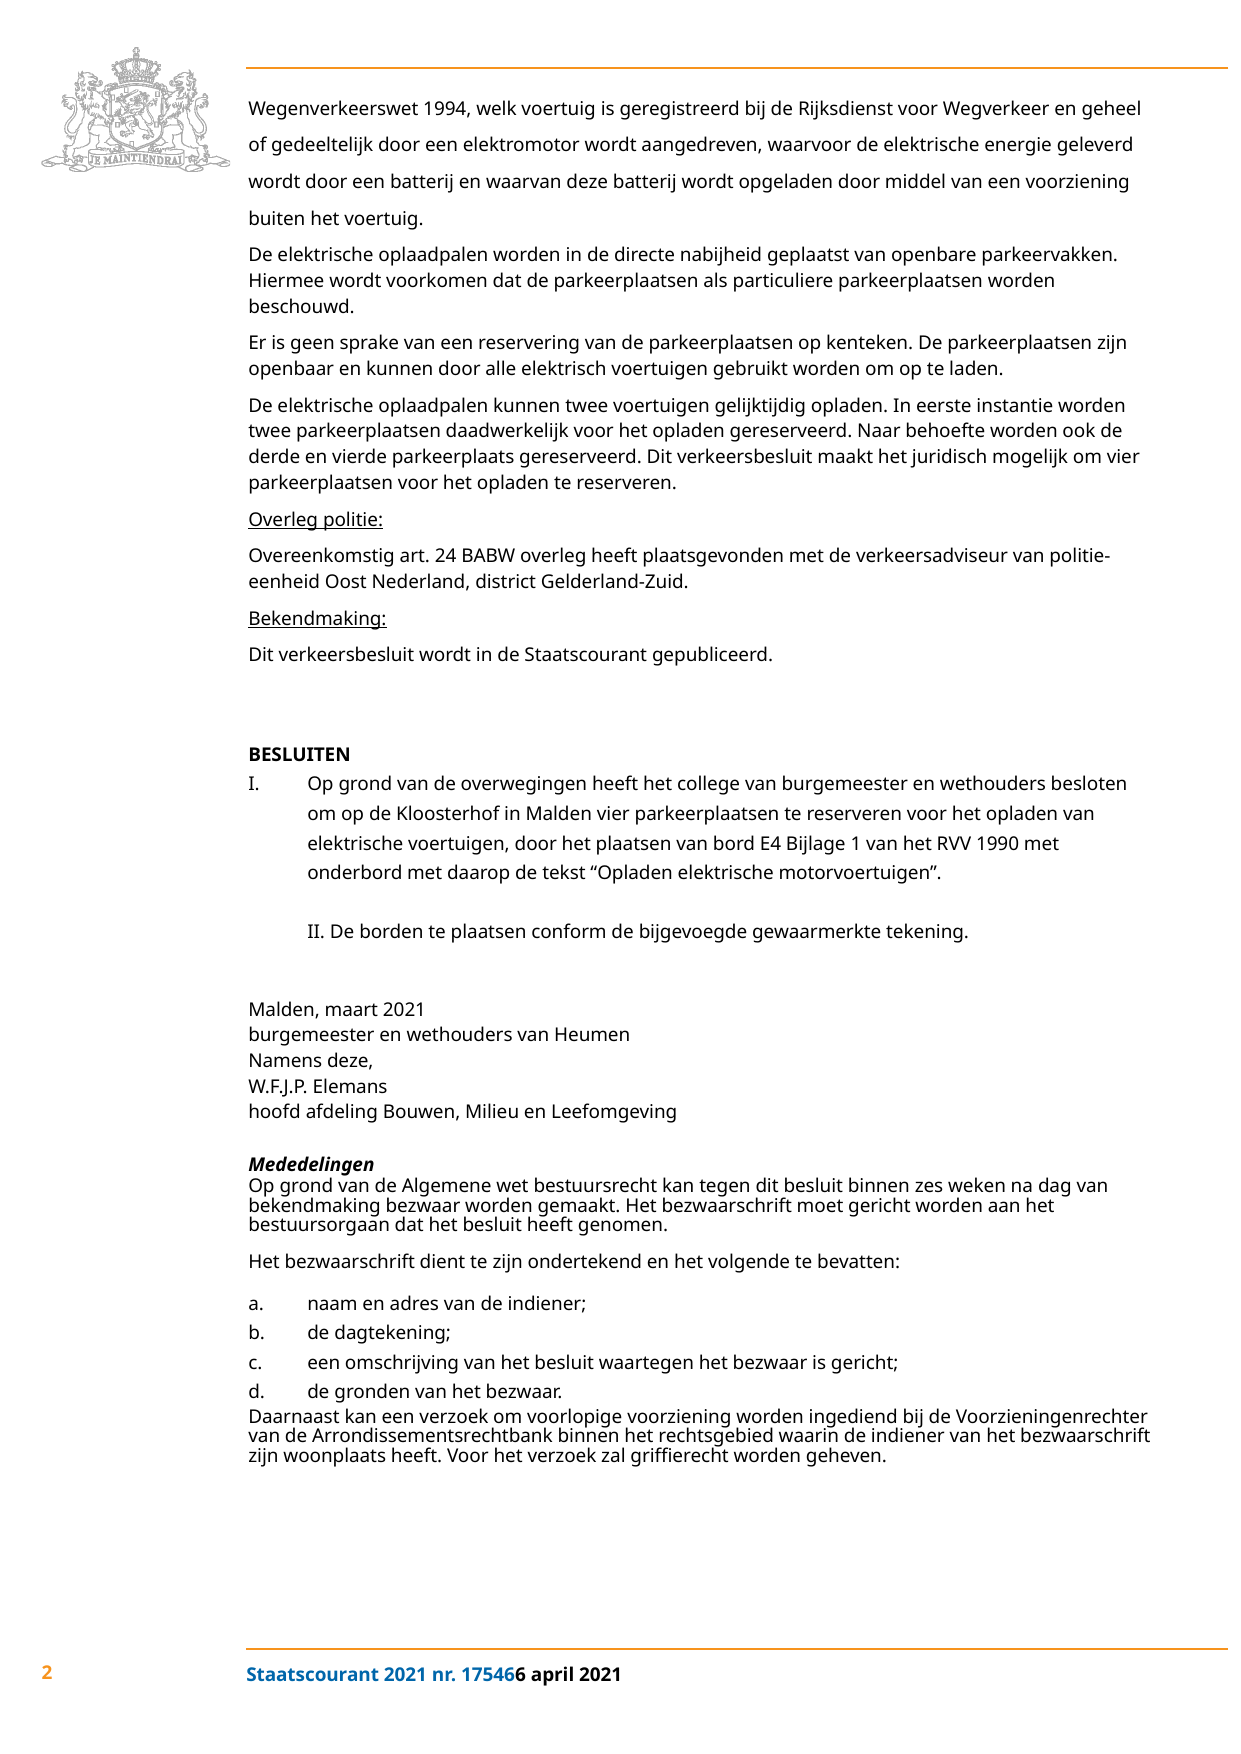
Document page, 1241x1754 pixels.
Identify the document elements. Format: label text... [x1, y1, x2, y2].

text Het bezwaarschrift dient te zijn ondertekend en het volgende te bevatten: [248, 1253, 1152, 1272]
list de dagtekening; [248, 1319, 1152, 1345]
text Wegenverkeerswet 1994, welk voertuig is geregistreerd bij de Rijksdienst voor Wegverkeer en geheel [248, 95, 1152, 121]
text Er is geen sprake van een reservering van de parkeerplaatsen op kenteken. De parkeerplaatsen zijn openbaar en kunnen door alle elektrisch voertuigen gebruikt worden om op te laden. [248, 329, 1152, 381]
picture [41, 47, 231, 172]
list de gronden van het bezwaar. [248, 1379, 1152, 1404]
list naam en adres van de indiener; [248, 1290, 1152, 1316]
text Op grond van de Algemene wet bestuursrecht kan tegen dit besluit binnen zes weken na dag van bekendmaking bezwaar worden gemaakt. Het bezwaarschrift moet gericht worden aan het bestuursorgaan dat het besluit heeft genomen. [248, 1177, 1152, 1235]
list Op grond van de overwegingen heeft het college van burgemeester en wethouders besloten om op de Kloosterhof in Malden vier parkeerplaatsen te reserveren voor het opladen van elektrische voertuigen, door het plaatsen van bord E4 Bijlage 1 van het RVV 1990 met onderbord met daarop de tekst “Opladen elektrische motorvoertuigen”. [248, 771, 1152, 885]
text BESLUITEN [248, 741, 1152, 767]
list II. De borden te plaatsen conform de bijgevoegde gewaarmerkte tekening. [248, 918, 1152, 944]
text Overeenkomstig art. 24 BABW overleg heeft plaatsgevonden met de verkeersadviseur van politie-eenheid Oost Nederland, district Gelderland-Zuid. [248, 542, 1152, 594]
text wordt door een batterij en waarvan deze batterij wordt opgeladen door middel van een voorziening [248, 168, 1152, 194]
text Malden, maart 2021 [248, 996, 1152, 1022]
text Overleg politie: [248, 506, 1152, 532]
text burgemeester en wethouders van Heumen [248, 1022, 1152, 1047]
text Dit verkeersbesluit wordt in de Staatscourant gepubliceerd. [248, 642, 1152, 667]
text Mededelingen [248, 1152, 1152, 1177]
text W.F.J.P. Elemans [248, 1073, 1152, 1099]
text Bekendmaking: [248, 605, 1152, 631]
text Daarnaast kan een verzoek om voorlopige voorziening worden ingediend bij de Voorzieningenrechter van de Arrondissementsrechtbank binnen het rechtsgebied waarin de indiener van het bezwaarschrift zijn woonplaats heeft. Voor het verzoek zal griffierecht worden geheven. [248, 1408, 1152, 1466]
text De elektrische oplaadpalen worden in de directe nabijheid geplaatst van openbare parkeervakken. Hiermee wordt voorkomen dat de parkeerplaatsen als particuliere parkeerplaatsen worden beschouwd. [248, 241, 1152, 319]
list een omschrijving van het besluit waartegen het bezwaar is gericht; [248, 1349, 1152, 1375]
text hoofd afdeling Bouwen, Milieu en Leefomgeving [248, 1099, 1152, 1124]
text of gedeeltelijk door een elektromotor wordt aangedreven, waarvoor de elektrische energie geleverd [248, 131, 1152, 157]
text De elektrische oplaadpalen kunnen twee voertuigen gelijktijdig opladen. In eerste instantie worden twee parkeerplaatsen daadwerkelijk voor het opladen gereserveerd. Naar behoefte worden ook de derde en vierde parkeerplaats gereserveerd. Dit verkeersbesluit maakt het juridisch mogelijk om vier parkeerplaatsen voor het opladen te reserveren. [248, 392, 1152, 495]
text buiten het voertuig. [248, 205, 1152, 231]
text Namens deze, [248, 1047, 1152, 1073]
